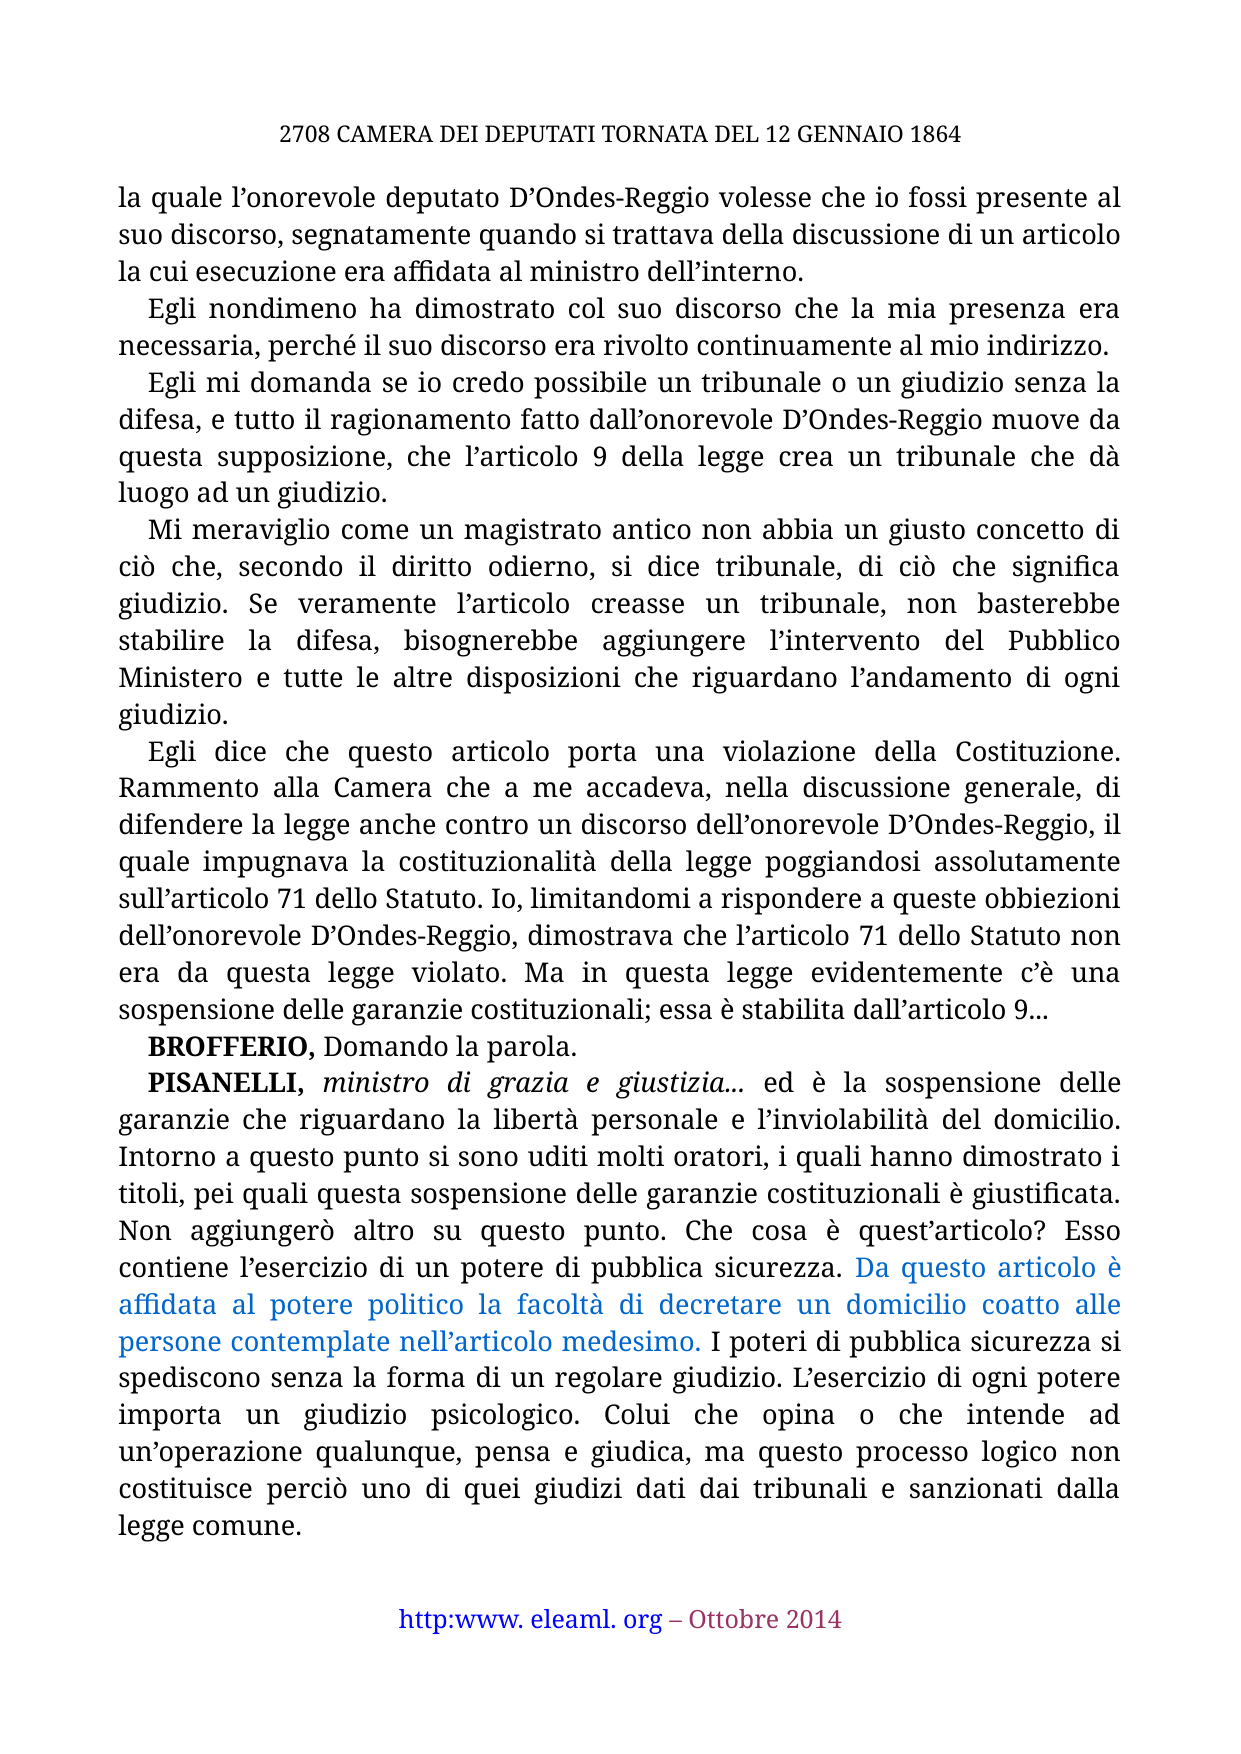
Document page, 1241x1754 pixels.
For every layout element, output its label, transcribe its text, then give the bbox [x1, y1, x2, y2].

text Mi meraviglio come un magistrato antico non abbia un giusto concetto di ciò che, secondo il diritto odierno, si dice tribunale, di ciò che significa giudizio. Se veramente l’articolo creasse un tribunale, non basterebbe stabilire la difesa, bisognerebbe aggiungere l’intervento del Pubblico Ministero e tutte le altre disposizioni che riguardano l’andamento di ogni giudizio. [118, 511, 1122, 732]
text BROFFERIO, Domando la parola. [118, 1027, 1122, 1064]
text la quale l’onorevole deputato D’Ondes-Reggio volesse che io fossi presente al suo discorso, segnatamente quando si trattava della discussione di un articolo la cui esecuzione era affidata al ministro dell’interno. [118, 179, 1122, 289]
text Egli dice che questo articolo porta una violazione della Costituzione. Rammento alla Camera che a me accadeva, nella discussione generale, di difendere la legge anche contro un discorso dell’onorevole D’Ondes-Reggio, il quale impugnava la costituzionalità della legge poggiandosi assolutamente sull’articolo 71 dello Statuto. Io, limitandomi a rispondere a queste obbiezioni dell’onorevole D’Ondes-Reggio, dimostrava che l’articolo 71 dello Statuto non era da questa legge violato. Ma in questa legge evidentemente c’è una sospensione delle garanzie costituzionali; essa è stabilita dall’articolo 9... [118, 732, 1122, 1027]
text PISANELLI, ministro di grazia e giustizia... ed è la sospensione delle garanzie che riguardano la libertà personale e l’inviolabilità del domicilio. Intorno a questo punto si sono uditi molti oratori, i quali hanno dimostrato i titoli, pei quali questa sospensione delle garanzie costituzionali è giustificata. Non aggiungerò altro su questo punto. Che cosa è quest’articolo? Esso contiene l’esercizio di un potere di pubblica sicurezza. Da questo articolo è affidata al potere politico la facoltà di decretare un domicilio coatto alle persone contemplate nell’articolo medesimo. I poteri di pubblica sicurezza si spediscono senza la forma di un regolare giudizio. L’esercizio di ogni potere importa un giudizio psicologico. Colui che opina o che intende ad un’operazione qualunque, pensa e giudica, ma questo processo logico non costituisce perciò uno di quei giudizi dati dai tribunali e sanzionati dalla legge comune. [118, 1064, 1122, 1543]
text Egli mi domanda se io credo possibile un tribunale o un giudizio senza la difesa, e tutto il ragionamento fatto dall’onorevole D’Ondes-Reggio muove da questa supposizione, che l’articolo 9 della legge crea un tribunale che dà luogo ad un giudizio. [118, 363, 1122, 511]
text Egli nondimeno ha dimostrato col suo discorso che la mia presenza era necessaria, perché il suo discorso era rivolto continuamente al mio indirizzo. [118, 289, 1122, 363]
